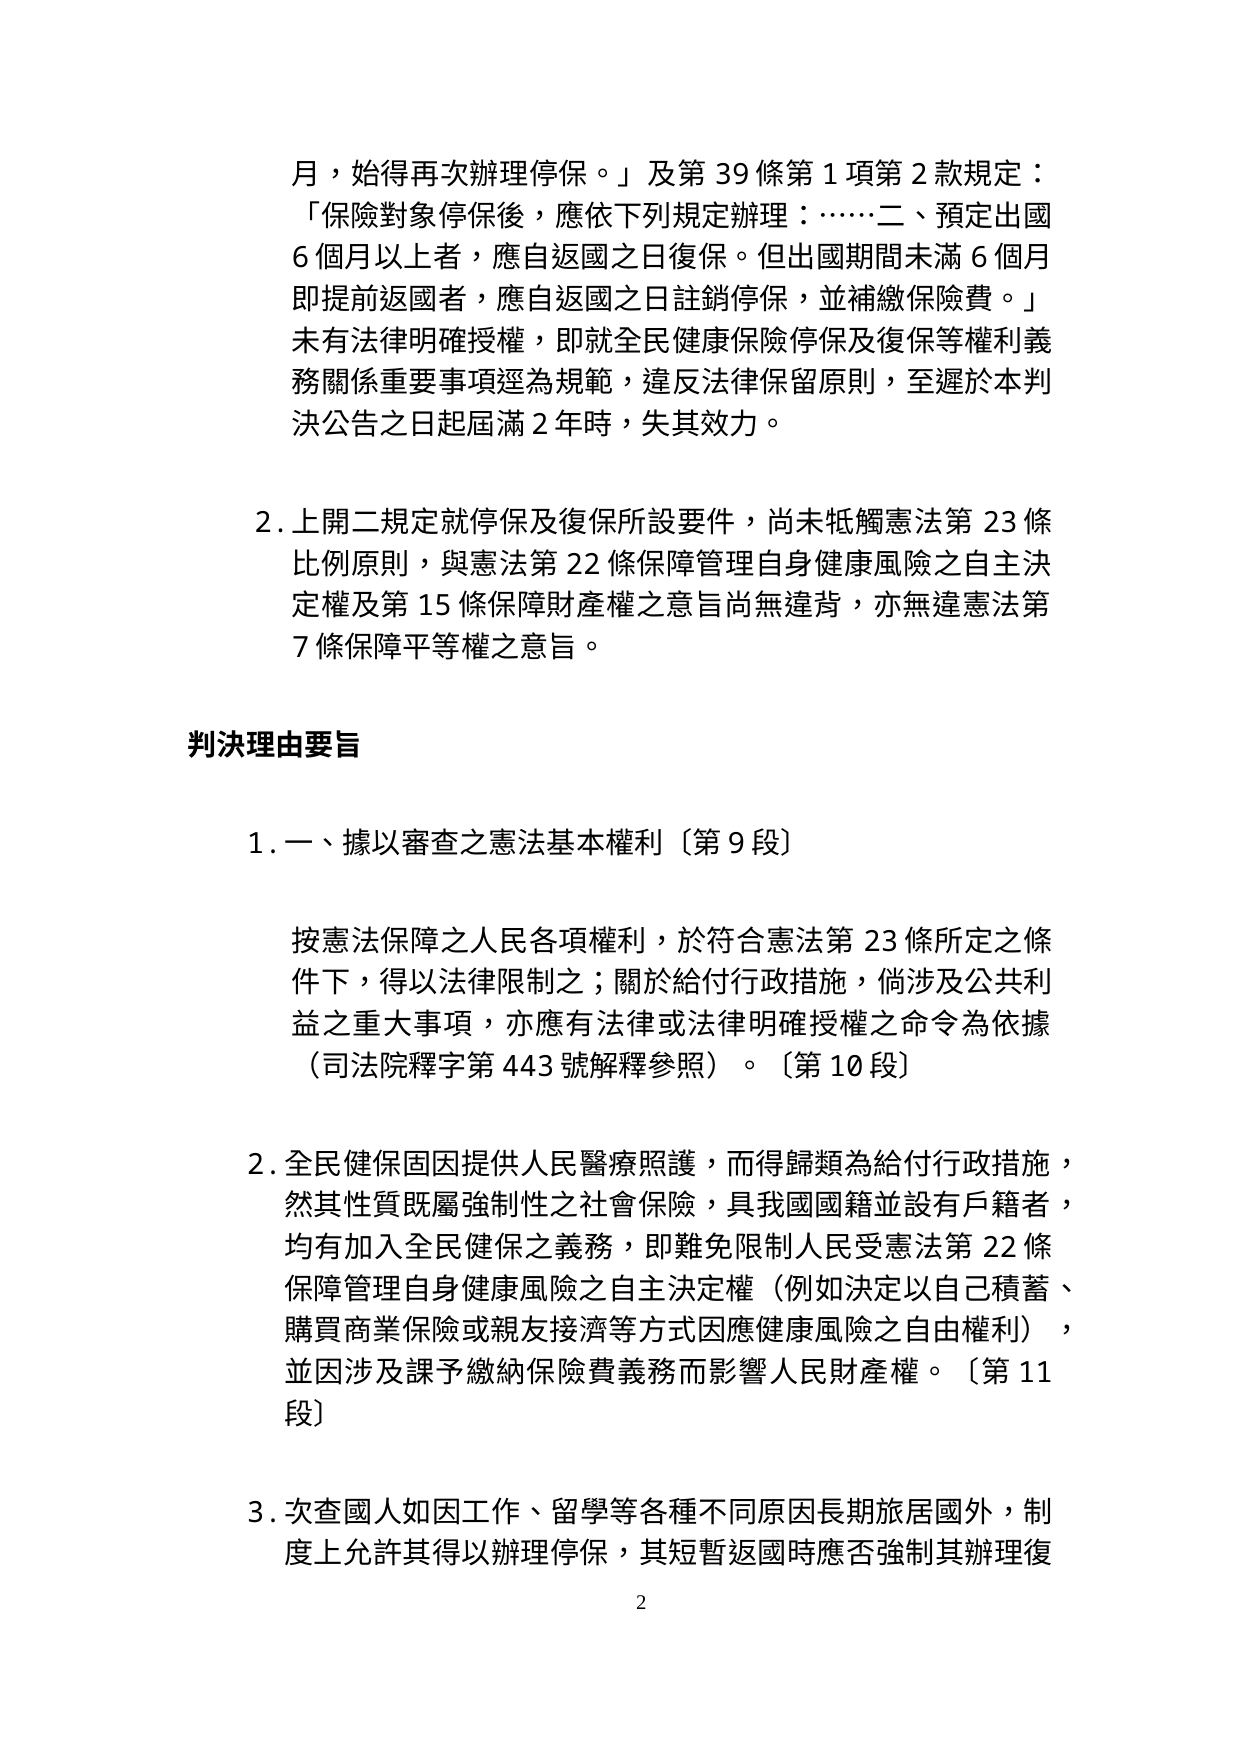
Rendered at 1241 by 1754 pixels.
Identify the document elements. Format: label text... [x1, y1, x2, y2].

list 一、據以審查之憲法基本權利〔第9段〕 [247, 820, 1053, 862]
list 上開二規定就停保及復保所設要件，尚未牴觸憲法第23條比例原則，與憲法第22條保障管理自身健康風險之自主決定權及第15條保障財產權之意旨尚無違背，亦無違憲法第7條保障平等權之意旨。 [254, 499, 1053, 666]
text 按憲法保障之人民各項權利，於符合憲法第23條所定之條件下，得以法律限制之；關於給付行政措施，倘涉及公共利益之重大事項，亦應有法律或法律明確授權之命令為依據（司法院釋字第443號解釋參照）。〔第10段〕 [292, 918, 1053, 1084]
list 次查國人如因工作、留學等各種不同原因長期旅居國外，制度上允許其得以辦理停保，其短暫返國時應否強制其辦理復 [247, 1489, 1053, 1572]
text 判決理由要旨 [187, 722, 1053, 764]
list 月，始得再次辦理停保。」及第39條第1項第2款規定：「保險對象停保後，應依下列規定辦理：……二、預定出國6個月以上者，應自返國之日復保。但出國期間未滿6個月即提前返國者，應自返國之日註銷停保，並補繳保險費。」未有法律明確授權，即就全民健康保險停保及復保等權利義務關係重要事項逕為規範，違反法律保留原則，至遲於本判決公告之日起屆滿2年時，失其效力。 [254, 151, 1053, 443]
list 全民健保固因提供人民醫療照護，而得歸類為給付行政措施，然其性質既屬強制性之社會保險，具我國國籍並設有戶籍者，均有加入全民健保之義務，即難免限制人民受憲法第22條保障管理自身健康風險之自主決定權（例如決定以自己積蓄、購買商業保險或親友接濟等方式因應健康風險之自由權利），並因涉及課予繳納保險費義務而影響人民財產權。〔第11段〕 [247, 1141, 1053, 1432]
